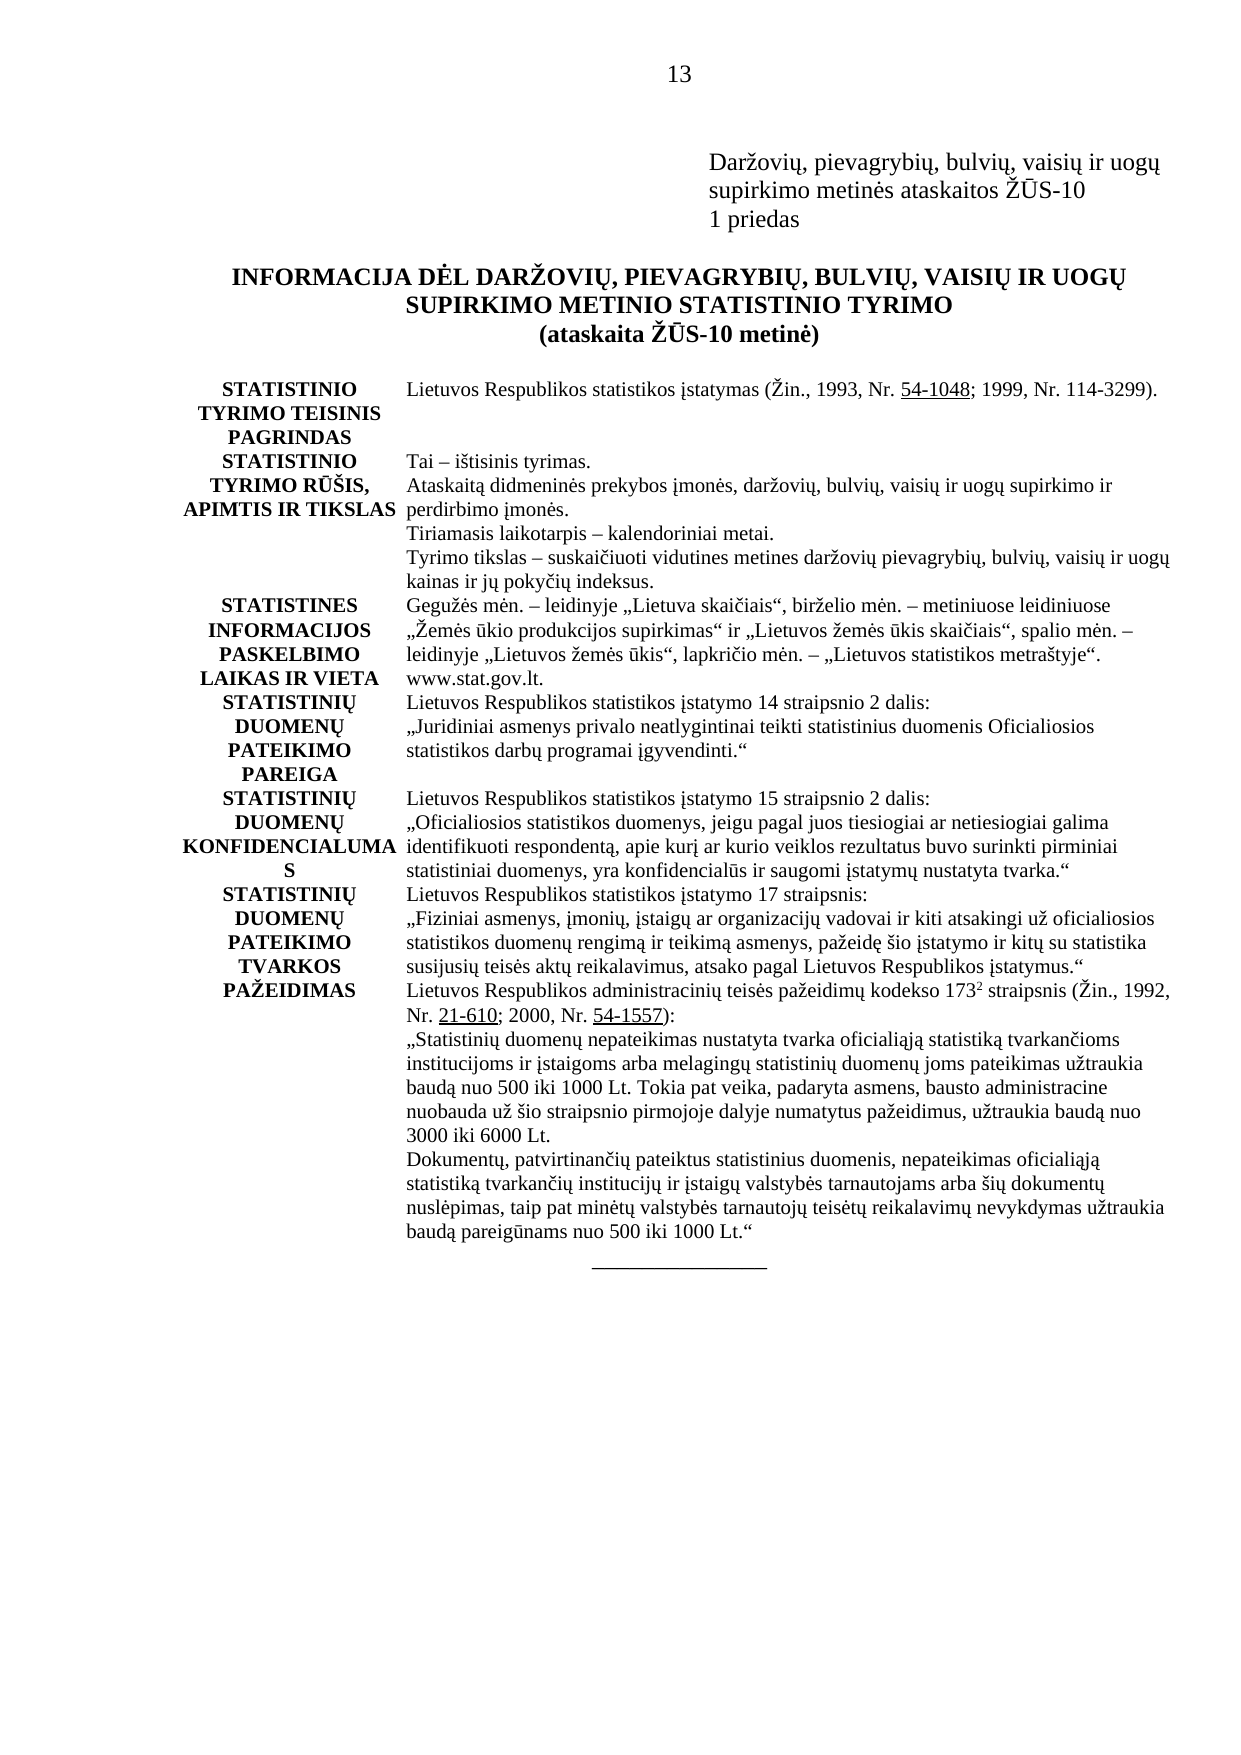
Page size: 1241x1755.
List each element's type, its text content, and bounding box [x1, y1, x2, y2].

text 1 priedas [177, 204, 1181, 233]
table_cell STATISTINIO TYRIMO RŪŠIS, APIMTIS IR TIKSLAS [177, 449, 402, 593]
text INFORMACIJA DĖL DARŽOVIŲ, PIEVAGRYBIŲ, BULVIŲ, VAISIŲ IR UOGŲ SUPIRKIMO METINIO STATISTINIO TYRIMO [177, 262, 1181, 319]
text supirkimo metinės ataskaitos ŽŪS-10 [177, 176, 1181, 204]
table_cell Lietuvos Respublikos statistikos įstatymo 14 straipsnio 2 dalis: „Juridiniai asmenys privalo neatlygintinai teikti statistinius duomenis Oficialiosios statistikos darbų programai įgyvendinti.“ [402, 690, 1181, 786]
text Daržovių, pievagrybių, bulvių, vaisių ir uogų [177, 147, 1181, 176]
text ______________ [177, 1243, 1181, 1272]
table_header Lietuvos Respublikos statistikos įstatymas (Žin., 1993, Nr. 54-1048; 1999, Nr. 114-3299). [402, 377, 1181, 449]
text (ataskaita ŽŪS-10 metinė) [177, 319, 1181, 348]
table_cell STATISTINIŲ DUOMENŲ PATEIKIMO TVARKOS PAŽEIDIMAS [177, 882, 402, 1243]
